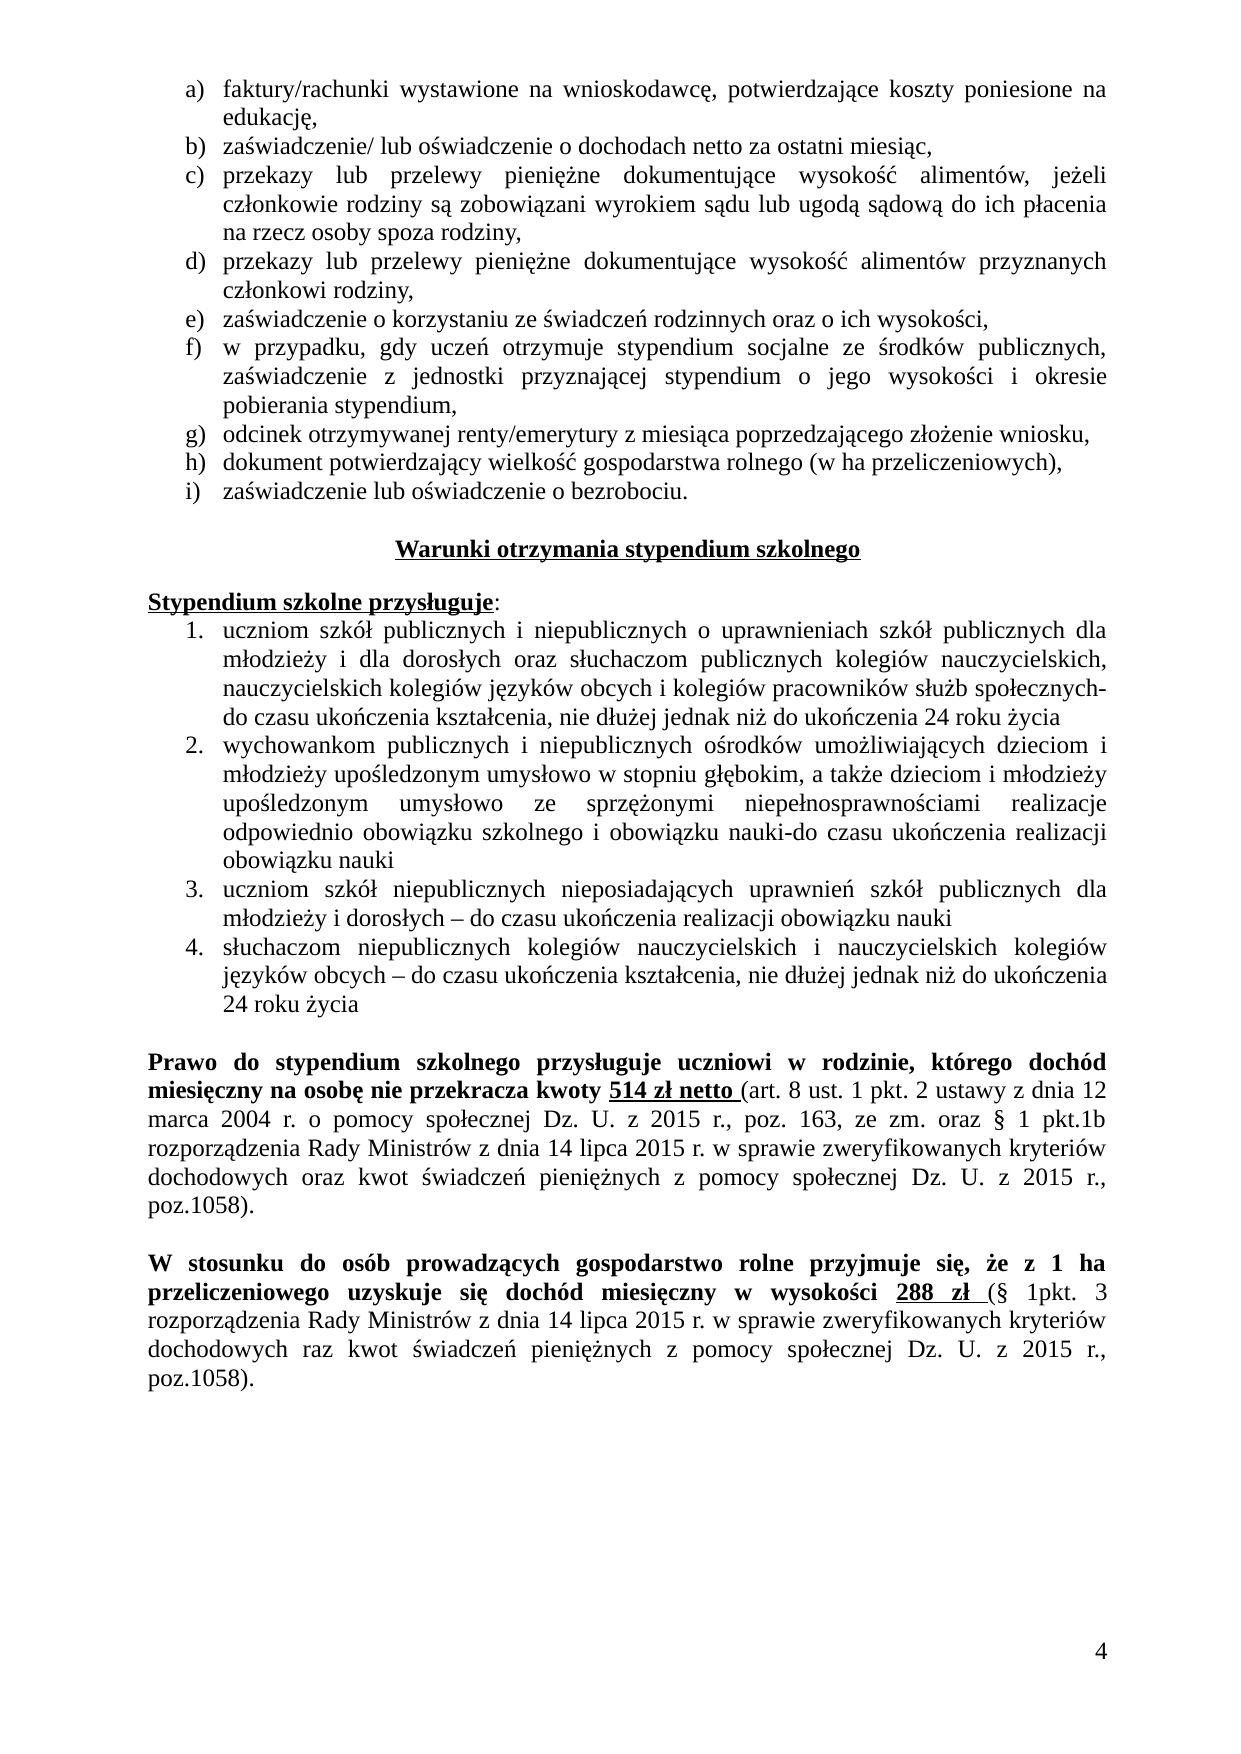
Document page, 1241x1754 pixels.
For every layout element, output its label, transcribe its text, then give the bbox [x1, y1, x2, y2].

text W stosunku do osób prowadzących gospodarstwo rolne przyjmuje się, że z 1 ha przeliczeniowego uzyskuje się dochód miesięczny w wysokości 288 zł (§ 1pkt. 3 rozporządzenia Rady Ministrów z dnia 14 lipca 2015 r. w sprawie zweryfikowanych kryteriów dochodowych raz kwot świadczeń pieniężnych z pomocy społecznej Dz. U. z 2015 r., poz.1058). [148, 1248, 1107, 1392]
list dokument potwierdzający wielkość gospodarstwa rolnego (w ha przeliczeniowych), [185, 447, 1107, 476]
list wychowankom publicznych i niepublicznych ośrodków umożliwiających dzieciom i młodzieży upośledzonym umysłowo w stopniu głębokim, a także dzieciom i młodzieży upośledzonym umysłowo ze sprzężonymi niepełnosprawnościami realizacje odpowiednio obowiązku szkolnego i obowiązku nauki-do czasu ukończenia realizacji obowiązku nauki [185, 730, 1107, 874]
list słuchaczom niepublicznych kolegiów nauczycielskich i nauczycielskich kolegiów języków obcych – do czasu ukończenia kształcenia, nie dłużej jednak niż do ukończenia 24 roku życia [185, 932, 1107, 1018]
list zaświadczenie/ lub oświadczenie o dochodach netto za ostatni miesiąc, [185, 131, 1107, 160]
text Warunki otrzymania stypendium szkolnego [148, 534, 1107, 562]
list uczniom szkół niepublicznych nieposiadających uprawnień szkół publicznych dla młodzieży i dorosłych – do czasu ukończenia realizacji obowiązku nauki [185, 874, 1107, 932]
text Stypendium szkolne przysługuje: [148, 587, 1107, 615]
list przekazy lub przelewy pieniężne dokumentujące wysokość alimentów przyznanych członkowi rodziny, [185, 246, 1107, 304]
list w przypadku, gdy uczeń otrzymuje stypendium socjalne ze środków publicznych, zaświadczenie z jednostki przyznającej stypendium o jego wysokości i okresie pobierania stypendium, [185, 332, 1107, 419]
list zaświadczenie lub oświadczenie o bezrobociu. [185, 476, 1107, 505]
list faktury/rachunki wystawione na wnioskodawcę, potwierdzające koszty poniesione na edukację, [185, 74, 1107, 131]
list uczniom szkół publicznych i niepublicznych o uprawnieniach szkół publicznych dla młodzieży i dla dorosłych oraz słuchaczom publicznych kolegiów nauczycielskich, nauczycielskich kolegiów języków obcych i kolegiów pracowników służb społecznych- do czasu ukończenia kształcenia, nie dłużej jednak niż do ukończenia 24 roku życia [185, 615, 1107, 730]
text Prawo do stypendium szkolnego przysługuje uczniowi w rodzinie, którego dochód miesięczny na osobę nie przekracza kwoty 514 zł netto (art. 8 ust. 1 pkt. 2 ustawy z dnia 12 marca 2004 r. o pomocy społecznej Dz. U. z 2015 r., poz. 163, ze zm. oraz § 1 pkt.1b rozporządzenia Rady Ministrów z dnia 14 lipca 2015 r. w sprawie zweryfikowanych kryteriów dochodowych oraz kwot świadczeń pieniężnych z pomocy społecznej Dz. U. z 2015 r., poz.1058). [148, 1047, 1107, 1219]
list przekazy lub przelewy pieniężne dokumentujące wysokość alimentów, jeżeli członkowie rodziny są zobowiązani wyrokiem sądu lub ugodą sądową do ich płacenia na rzecz osoby spoza rodziny, [185, 160, 1107, 246]
list odcinek otrzymywanej renty/emerytury z miesiąca poprzedzającego złożenie wniosku, [185, 419, 1107, 447]
list zaświadczenie o korzystaniu ze świadczeń rodzinnych oraz o ich wysokości, [185, 304, 1107, 332]
